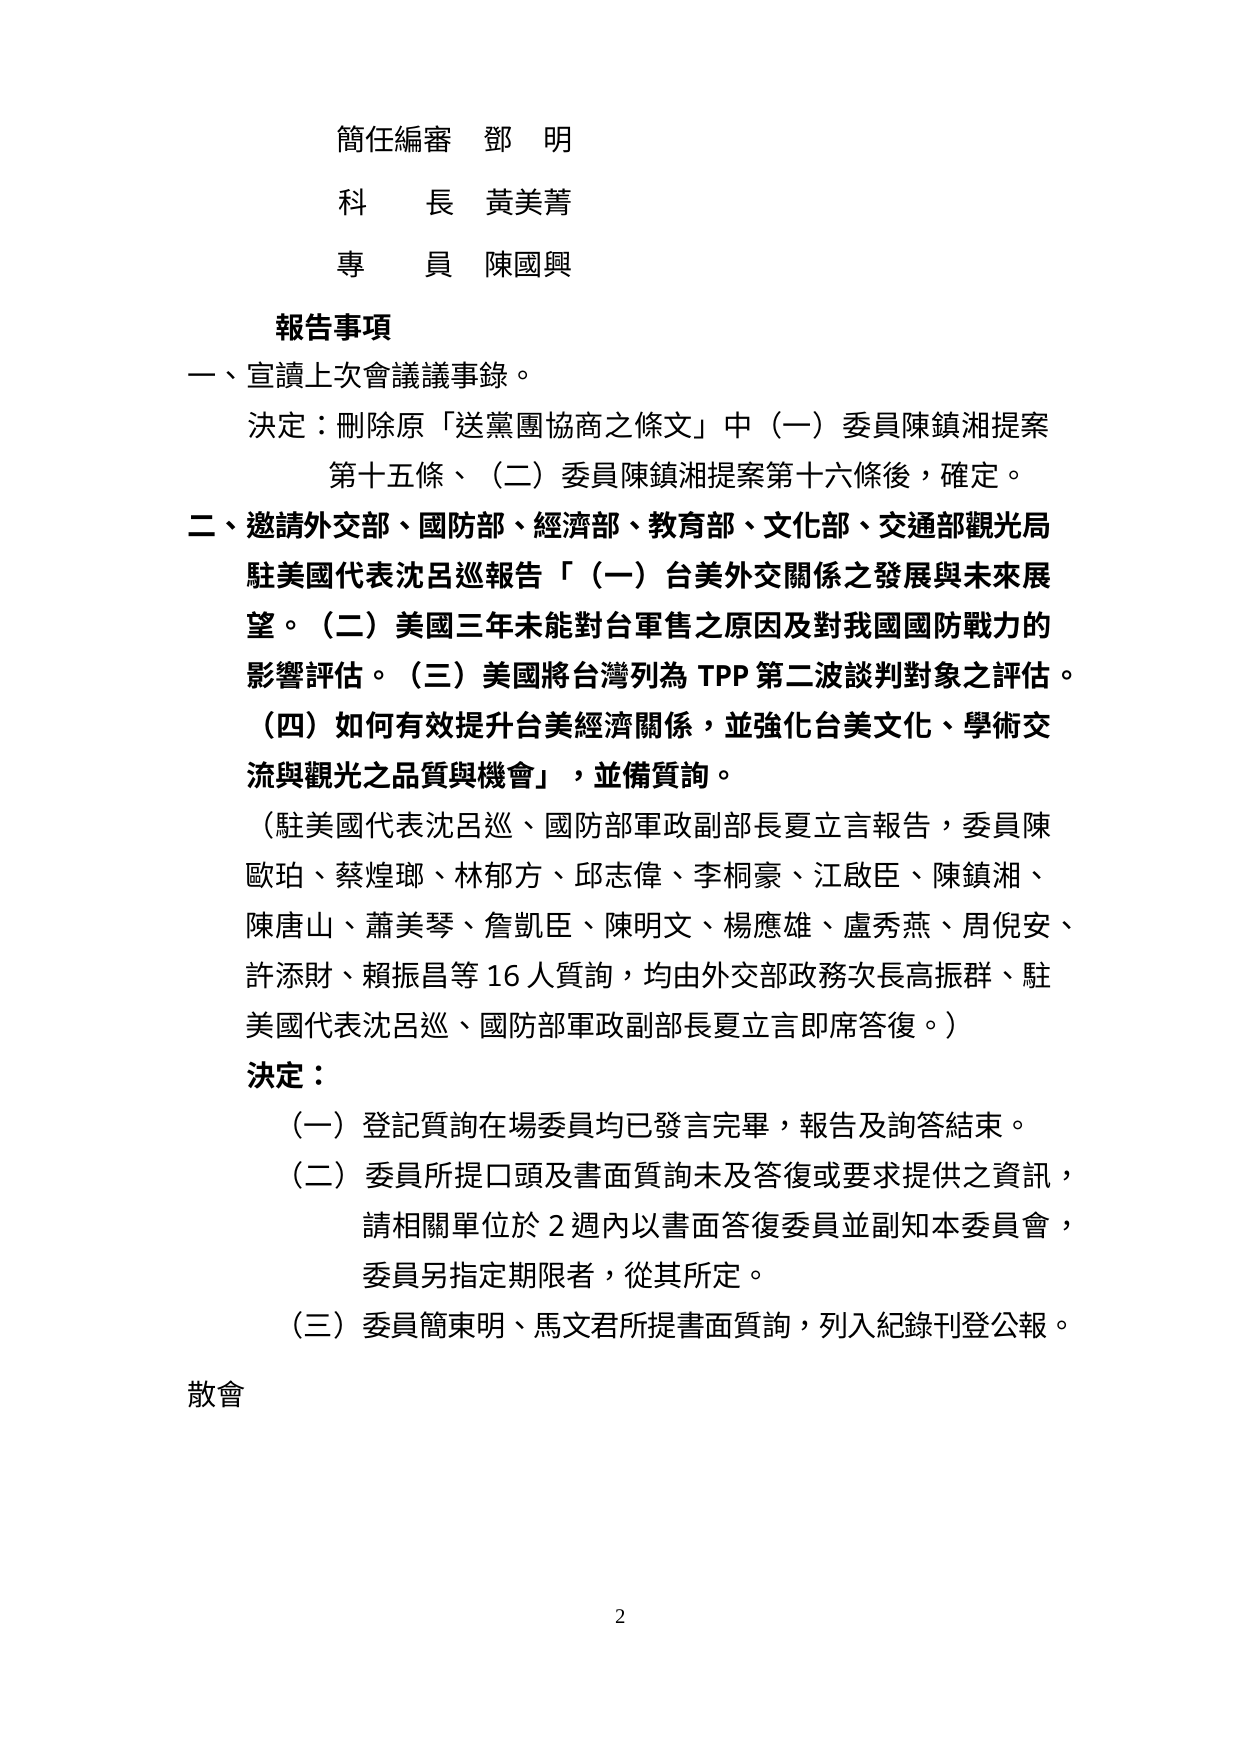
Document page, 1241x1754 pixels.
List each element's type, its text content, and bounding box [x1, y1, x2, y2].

text 二、邀請外交部、國防部、經濟部、教育部、文化部、交通部觀光局、駐美國代表沈呂巡報告「（一）台美外交關係之發展與未來展望。（二）美國三年未能對台軍售之原因及對我國國防戰力的影響評估。（三）美國將台灣列為TPP第二波談判對象之評估。（四）如何有效提升台美經濟關係，並強化台美文化、學術交流與觀光之品質與機會」，並備質詢。 [187, 496, 1053, 796]
text 簡任編審 鄧 明 [192, 96, 1053, 159]
text （二）委員所提口頭及書面質詢未及答復或要求提供之資訊，請相關單位於2週內以書面答復委員並副知本委員會，委員另指定期限者，從其所定。 [274, 1146, 1053, 1296]
text （駐美國代表沈呂巡、國防部軍政副部長夏立言報告，委員陳歐珀、蔡煌瑯、林郁方、邱志偉、李桐豪、江啟臣、陳鎮湘、陳唐山、蕭美琴、詹凱臣、陳明文、楊應雄、盧秀燕、周倪安、許添財、賴振昌等16人質詢，均由外交部政務次長高振群、駐美國代表沈呂巡、國防部軍政副部長夏立言即席答復。） [246, 796, 1053, 1046]
text 一、宣讀上次會議議事錄。 [187, 346, 1053, 396]
text 散會 [187, 1365, 1053, 1415]
text （三）委員簡東明、馬文君所提書面質詢，列入紀錄刊登公報。 [274, 1296, 1053, 1346]
text 科 長 黃美菁 [190, 159, 1053, 221]
text （一）登記質詢在場委員均已發言完畢，報告及詢答結束。 [274, 1096, 1053, 1146]
text 專 員 陳國興 [190, 221, 1053, 284]
text 決定：刪除原「送黨團協商之條文」中（一）委員陳鎮湘提案第十五條、（二）委員陳鎮湘提案第十六條後，確定。 [247, 396, 1053, 496]
text 報告事項 [187, 284, 1053, 346]
text 決定： [246, 1046, 1053, 1096]
